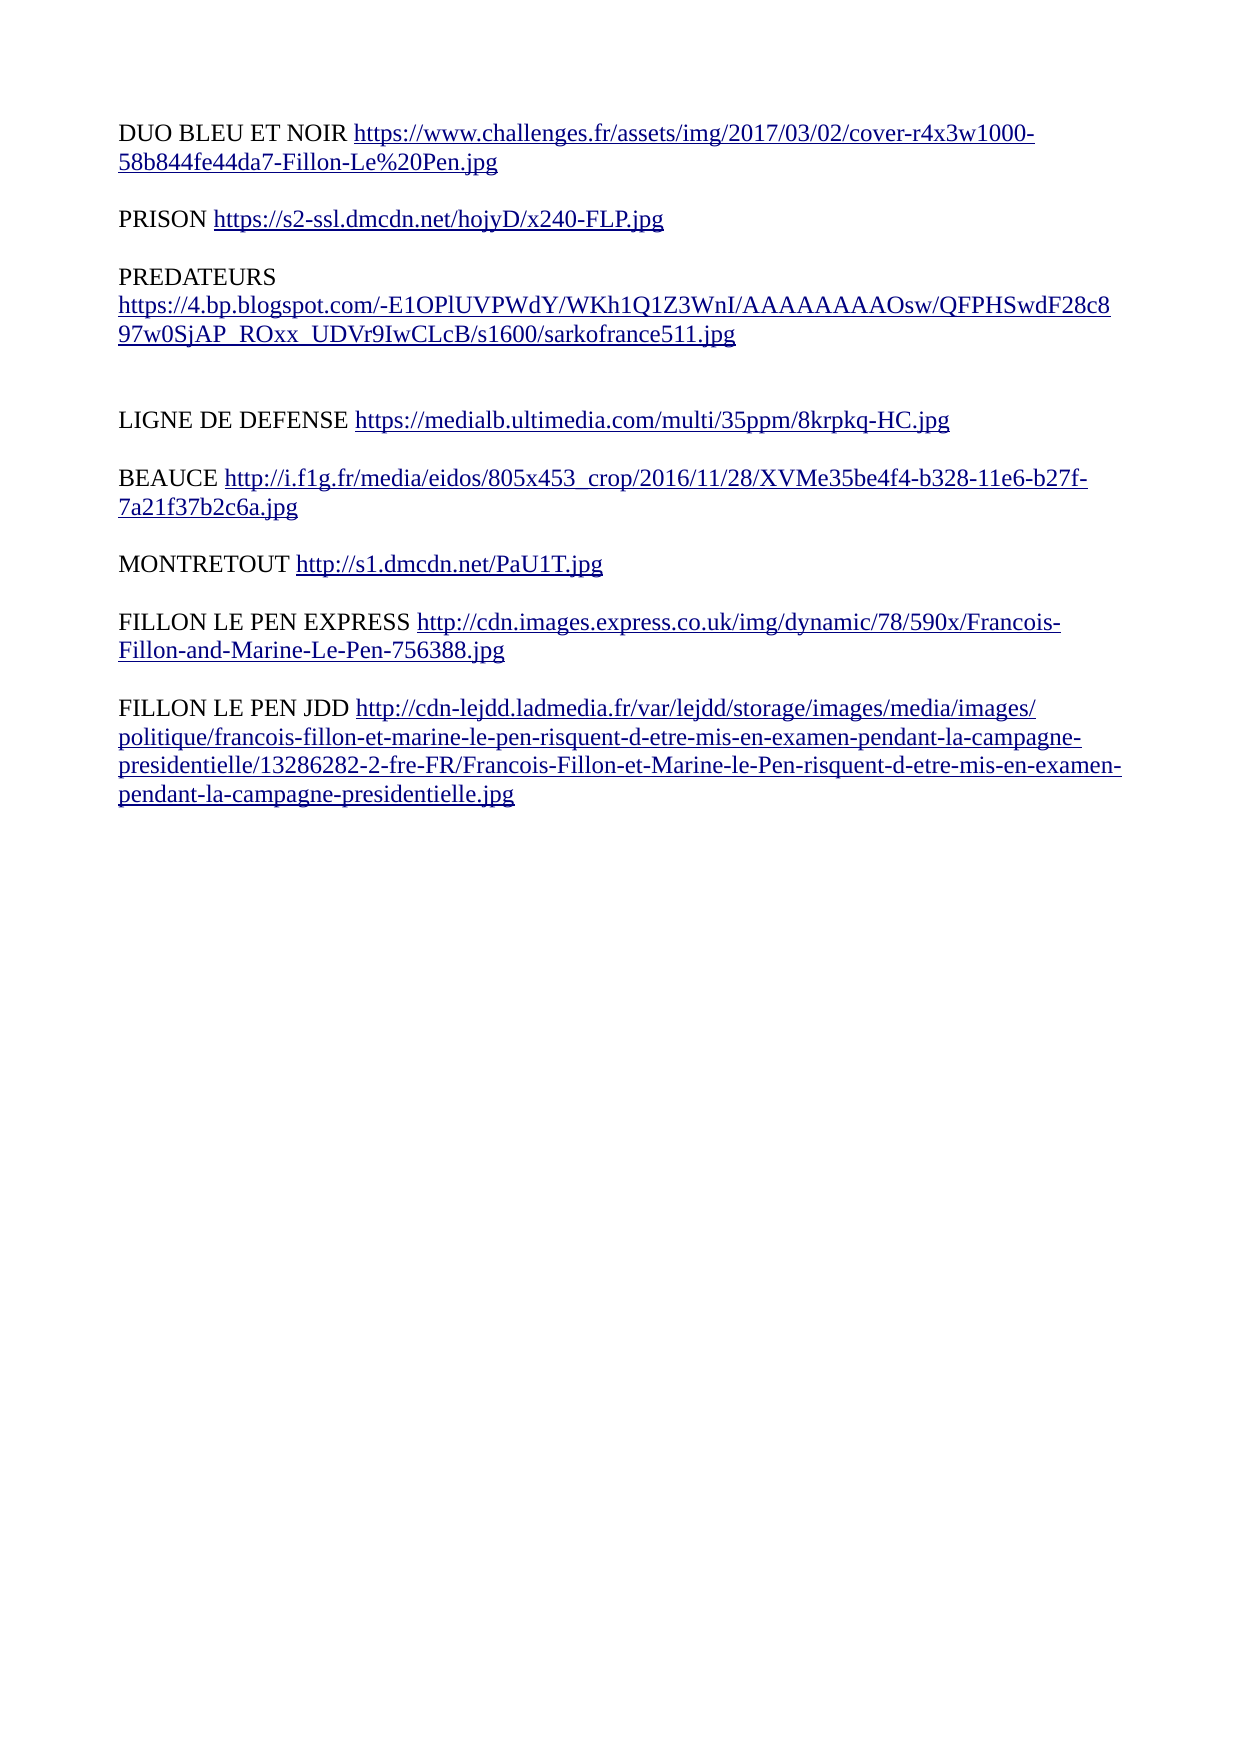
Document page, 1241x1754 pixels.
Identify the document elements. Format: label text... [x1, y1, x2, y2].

text BEAUCE http://i.f1g.fr/media/eidos/805x453_crop/2016/11/28/XVMe35be4f4-b328-11e6-b27f-7a21f37b2c6a.jpg [118, 463, 1122, 521]
text pendant-la-campagne-presidentielle.jpg [118, 777, 1122, 808]
text FILLON LE PEN JDD http://cdn-lejdd.ladmedia.fr/var/lejdd/storage/images/media/images/politique/francois-fillon-et-marine-le-pen-risquent-d-etre-mis-en-examen-pendant-la-campagne-presidentielle/13286282-2-fre-FR/Francois-Fillon-et-Marine-le-Pen-risquent-d-etre-mis-en-examen- [118, 693, 1122, 776]
text MONTRETOUT http://s1.dmcdn.net/PaU1T.jpg [118, 549, 1122, 578]
text PRISON https://s2-ssl.dmcdn.net/hojyD/x240-FLP.jpg [118, 204, 1122, 233]
text LIGNE DE DEFENSE https://medialb.ultimedia.com/multi/35ppm/8krpkq-HC.jpg [118, 406, 1122, 434]
text FILLON LE PEN EXPRESS http://cdn.images.express.co.uk/img/dynamic/78/590x/Francois-Fillon-and-Marine-Le-Pen-756388.jpg [118, 607, 1122, 664]
text DUO BLEU ET NOIR https://www.challenges.fr/assets/img/2017/03/02/cover-r4x3w1000-58b844fe44da7-Fillon-Le%20Pen.jpg [118, 118, 1122, 176]
text PREDATEURS https://4.bp.blogspot.com/-E1OPlUVPWdY/WKh1Q1Z3WnI/AAAAAAAAOsw/QFPHSwdF28c897w0SjAP_ROxx_UDVr9IwCLcB/s1600/sarkofrance511.jpg [118, 262, 1122, 348]
